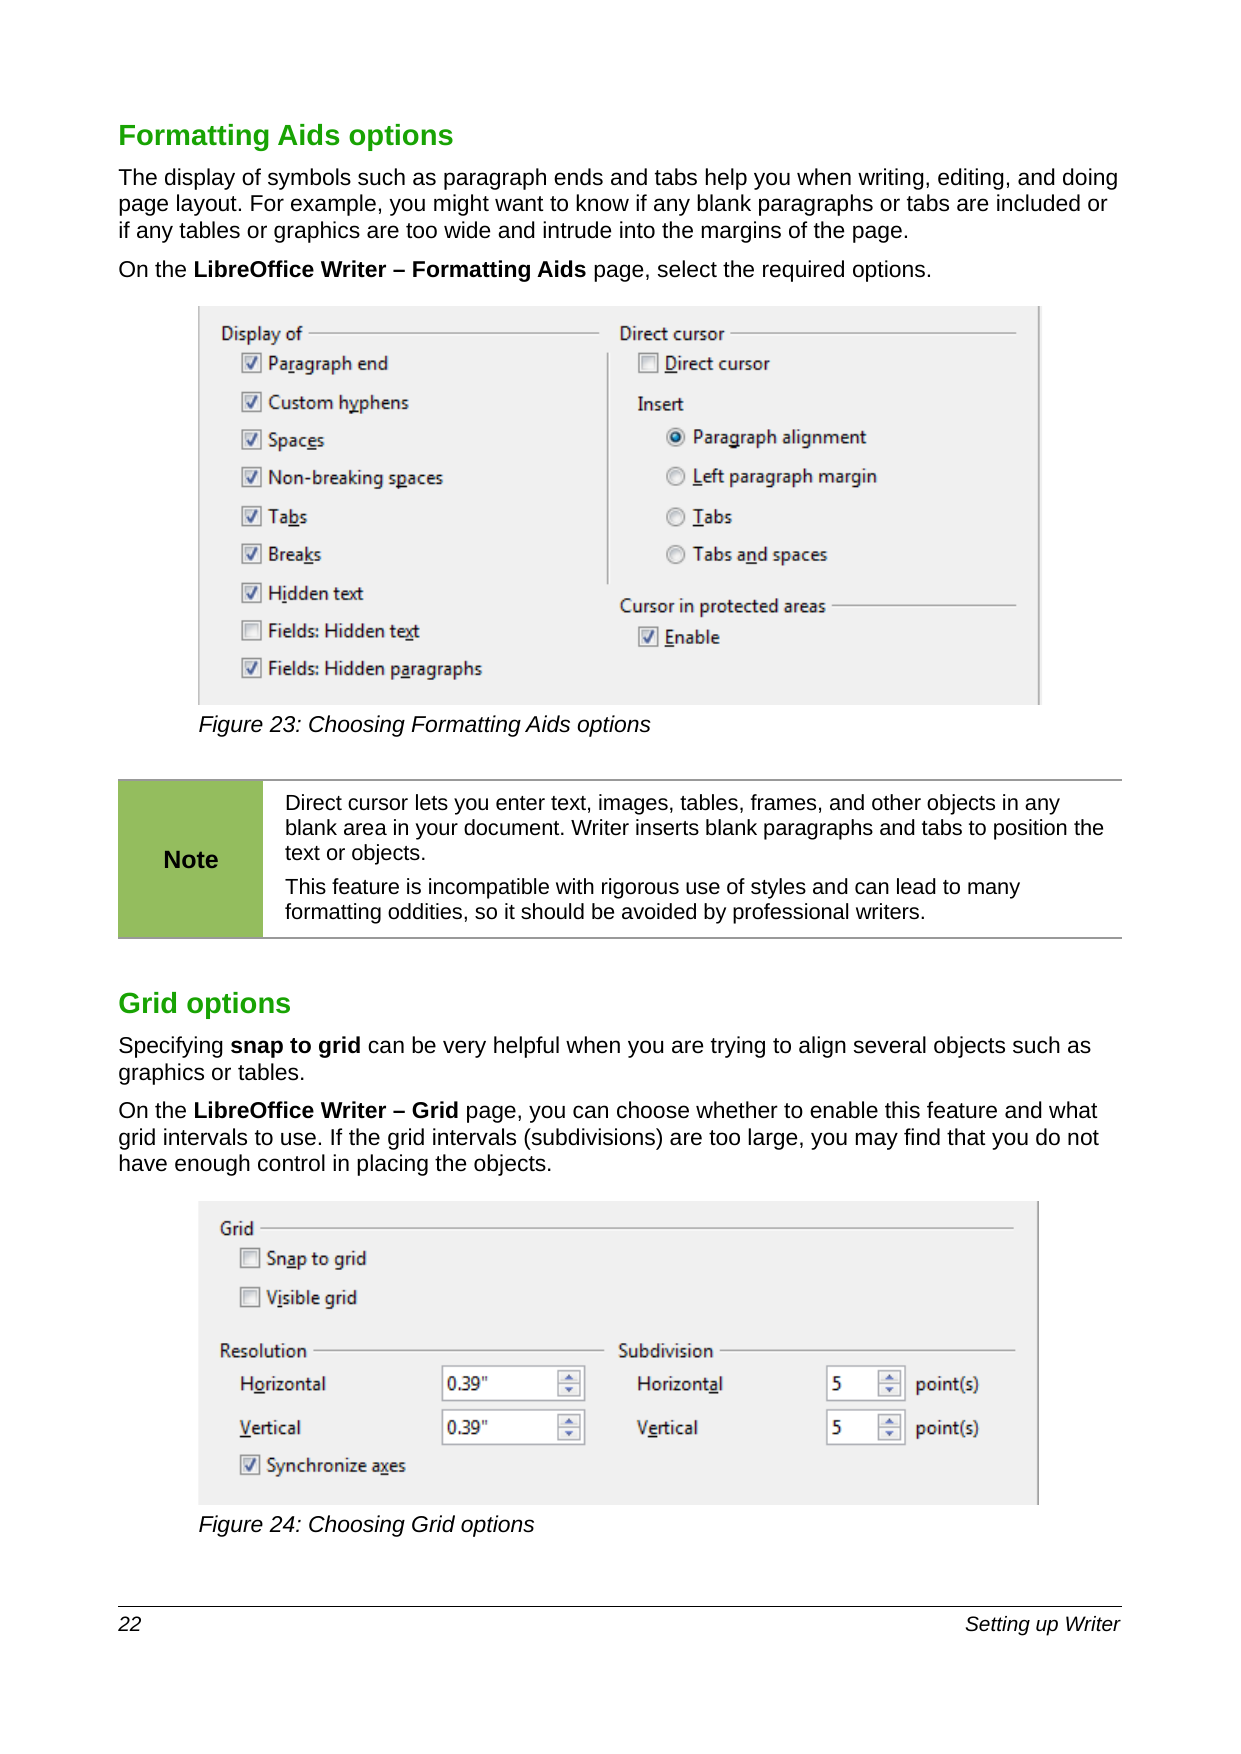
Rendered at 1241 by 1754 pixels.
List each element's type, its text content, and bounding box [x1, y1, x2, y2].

text On the LibreOffice Writer – Formatting Aids page, select the required options. [118, 256, 1122, 282]
picture [198, 306, 1043, 705]
text The display of symbols such as paragraph ends and tabs help you when writing, editing, and doing page layout. For example, you might want to know if any blank paragraphs or tabs are included or if any tables or graphics are too wide and intrude into the margins of the page. [118, 164, 1122, 243]
text On the LibreOffice Writer – Grid page, you can choose whether to enable this feature and what grid intervals to use. If the grid intervals (subdivisions) are too large, you may find that you do not have enough control in placing the objects. [118, 1097, 1122, 1177]
text Figure 24: Choosing Grid options [198, 1511, 1042, 1537]
text Figure 23: Choosing Formatting Aids options [198, 711, 1042, 737]
subtitle Grid options [118, 986, 1122, 1020]
table_header Note [118, 781, 263, 937]
table_header Direct cursor lets you enter text, images, tables, frames, and other objects in any blank area in your document. Writer inserts blank paragraphs and tabs to position the text or objects. This feature is incompatible with rigorous use of styles and can lead to many formatting oddities, so it should be avoided by professional writers. [264, 781, 1122, 937]
picture [198, 1201, 1039, 1505]
subtitle Formatting Aids options [118, 118, 1122, 152]
text Specifying snap to grid can be very helpful when you are trying to align several objects such as graphics or tables. [118, 1032, 1122, 1085]
